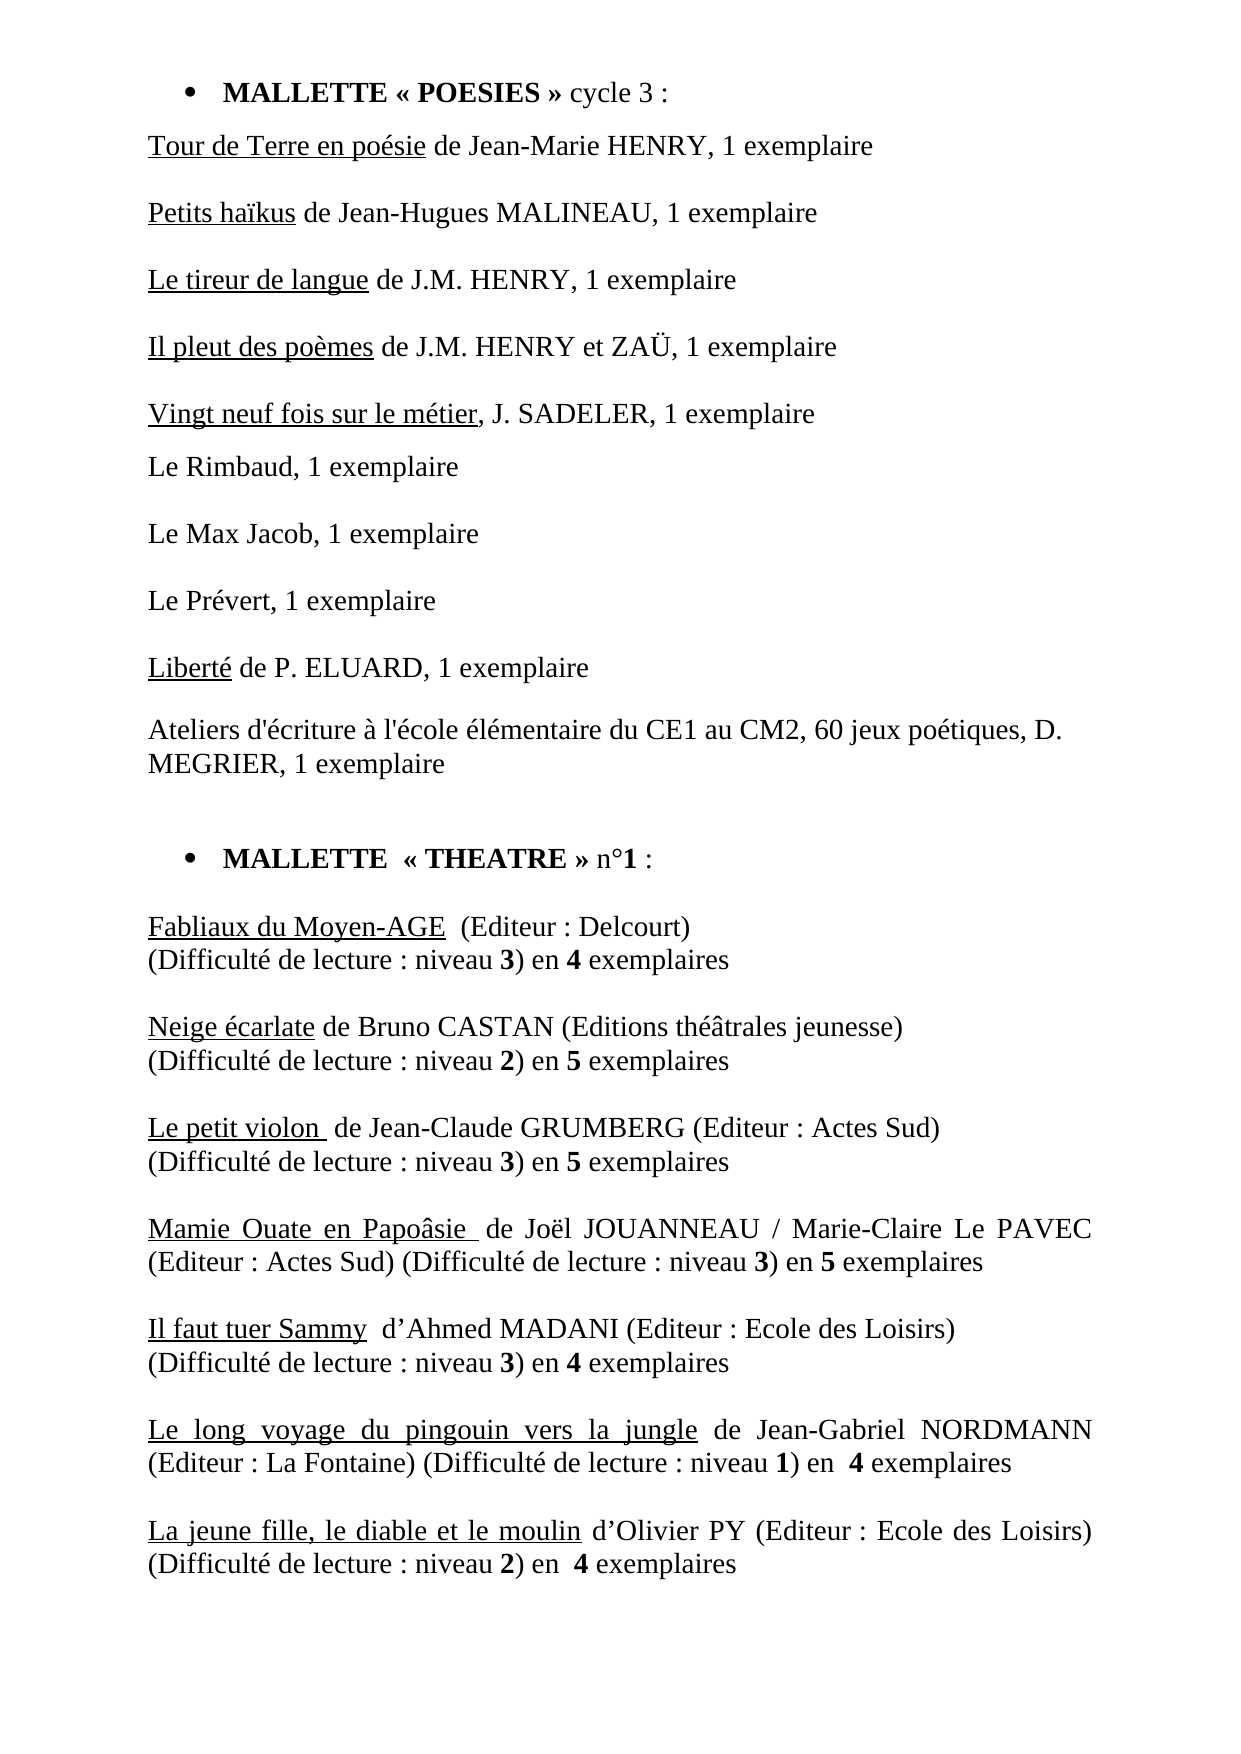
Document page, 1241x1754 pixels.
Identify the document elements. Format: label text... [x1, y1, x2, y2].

text Mamie Ouate en Papoâsie de Joël JOUANNEAU / Marie-Claire Le PAVEC (Editeur : Actes Sud) (Difficulté de lecture : niveau 3) en 5 exemplaires [148, 1211, 1093, 1278]
text Petits haïkus de Jean-Hugues MALINEAU, 1 exemplaire [148, 195, 1093, 228]
text Il pleut des poèmes de J.M. HENRY et ZAÜ, 1 exemplaire [148, 329, 1093, 362]
text Le tireur de langue de J.M. HENRY, 1 exemplaire [148, 262, 1093, 295]
text Le long voyage du pingouin vers la jungle de Jean-Gabriel NORDMANN (Editeur : La Fontaine) (Difficulté de lecture : niveau 1) en 4 exemplaires [148, 1412, 1093, 1479]
text Le Max Jacob, 1 exemplaire [148, 516, 1093, 549]
text Le Rimbaud, 1 exemplaire [148, 449, 1093, 482]
text La jeune fille, le diable et le moulin d’Olivier PY (Editeur : Ecole des Loisirs) (Difficulté de lecture : niveau 2) en 4 exemplaires [148, 1513, 1093, 1580]
text Vingt neuf fois sur le métier, J. SADELER, 1 exemplaire [148, 396, 1093, 429]
list MALLETTE « THEATRE » n°1 : [185, 842, 1093, 875]
text (Difficulté de lecture : niveau 2) en 5 exemplaires [148, 1043, 1093, 1077]
text Il faut tuer Sammy d’Ahmed MADANI (Editeur : Ecole des Loisirs) [148, 1311, 1093, 1345]
text Tour de Terre en poésie de Jean-Marie HENRY, 1 exemplaire [148, 128, 1093, 161]
text Liberté de P. ELUARD, 1 exemplaire [148, 650, 1093, 683]
text (Difficulté de lecture : niveau 3) en 4 exemplaires [148, 1345, 1093, 1378]
text (Difficulté de lecture : niveau 3) en 5 exemplaires [148, 1144, 1093, 1177]
text Neige écarlate de Bruno CASTAN (Editions théâtrales jeunesse) [148, 1009, 1093, 1043]
text Le Prévert, 1 exemplaire [148, 583, 1093, 616]
text Le petit violon de Jean-Claude GRUMBERG (Editeur : Actes Sud) [148, 1110, 1093, 1144]
text Fabliaux du Moyen-AGE (Editeur : Delcourt) [148, 909, 1093, 942]
text Ateliers d'écriture à l'école élémentaire du CE1 au CM2, 60 jeux poétiques, D. MEGRIER, 1 exemplaire [148, 712, 1093, 779]
text (Difficulté de lecture : niveau 3) en 4 exemplaires [148, 942, 1093, 976]
title MALLETTE « POESIES » cycle 3 : [185, 75, 1093, 108]
